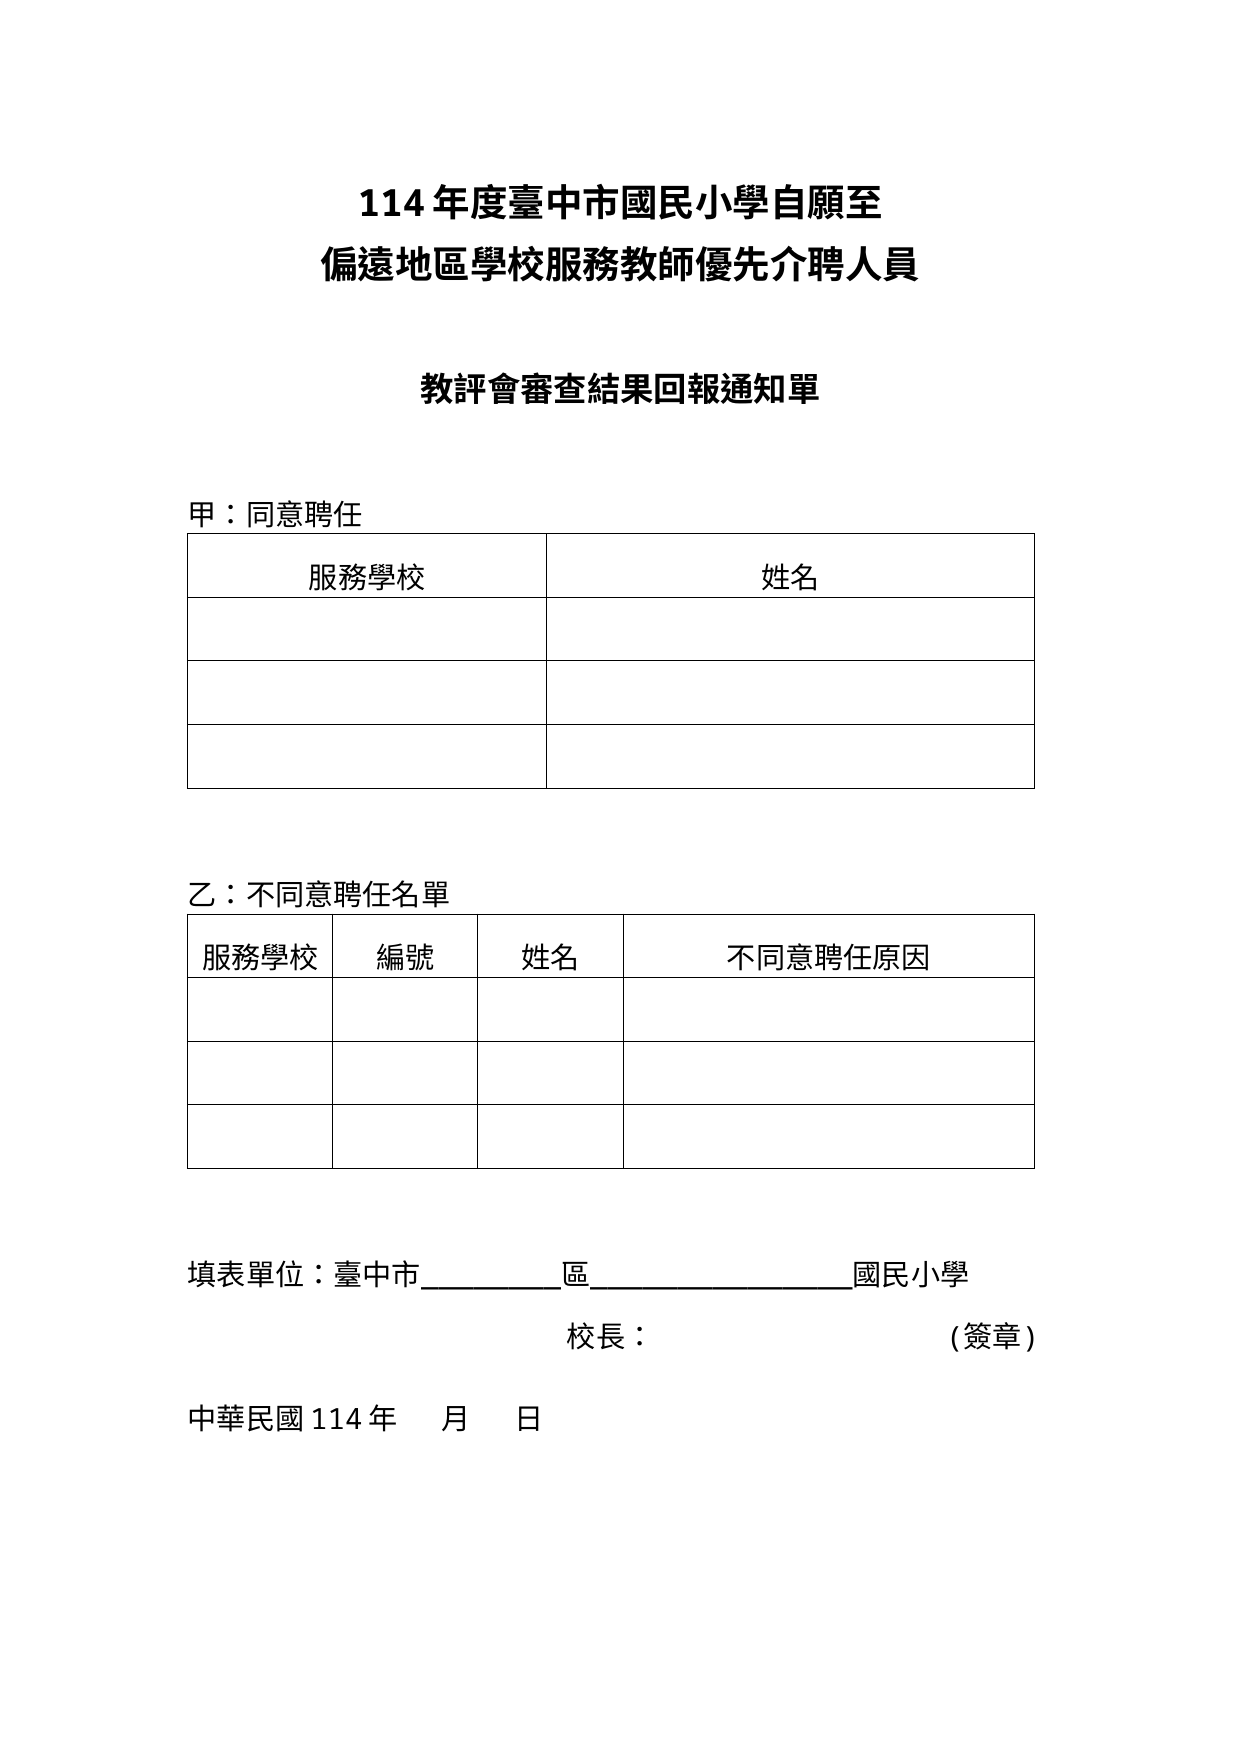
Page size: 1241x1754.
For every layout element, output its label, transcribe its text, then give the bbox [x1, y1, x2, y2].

table_cell [188, 725, 546, 787]
text 中華民國114年 月 日 [187, 1375, 1053, 1437]
text 114年度臺中市國民小學自願至 [187, 158, 1053, 221]
table_header 姓名 [547, 534, 1034, 597]
table_header 編號 [333, 915, 477, 977]
table_header 不同意聘任原因 [624, 915, 1034, 977]
table_cell [624, 1105, 1034, 1168]
table_cell [547, 661, 1034, 724]
table_cell [478, 978, 623, 1041]
table_cell [188, 1042, 332, 1104]
table_cell [547, 598, 1034, 660]
table_cell [624, 978, 1034, 1041]
table_cell [547, 725, 1034, 787]
text 甲：同意聘任 [187, 471, 1053, 533]
table_header 服務學校 [188, 915, 332, 977]
table_cell [188, 1105, 332, 1168]
table_cell [333, 1042, 477, 1104]
text 校長： (簽章) [187, 1294, 1053, 1356]
table_header 服務學校 [188, 534, 546, 597]
table_header 姓名 [478, 915, 623, 977]
table_cell [188, 978, 332, 1041]
text 填表單位：臺中市________區_______________國民小學 [187, 1231, 1053, 1294]
table_cell [478, 1042, 623, 1104]
table_cell [188, 598, 546, 660]
table_cell [333, 1105, 477, 1168]
text 乙：不同意聘任名單 [187, 851, 1053, 913]
table_cell [624, 1042, 1034, 1104]
table_cell [333, 978, 477, 1041]
text 教評會審查結果回報通知單 [187, 346, 1053, 408]
table_cell [188, 661, 546, 724]
table_cell [478, 1105, 623, 1168]
text 偏遠地區學校服務教師優先介聘人員 [187, 221, 1053, 283]
